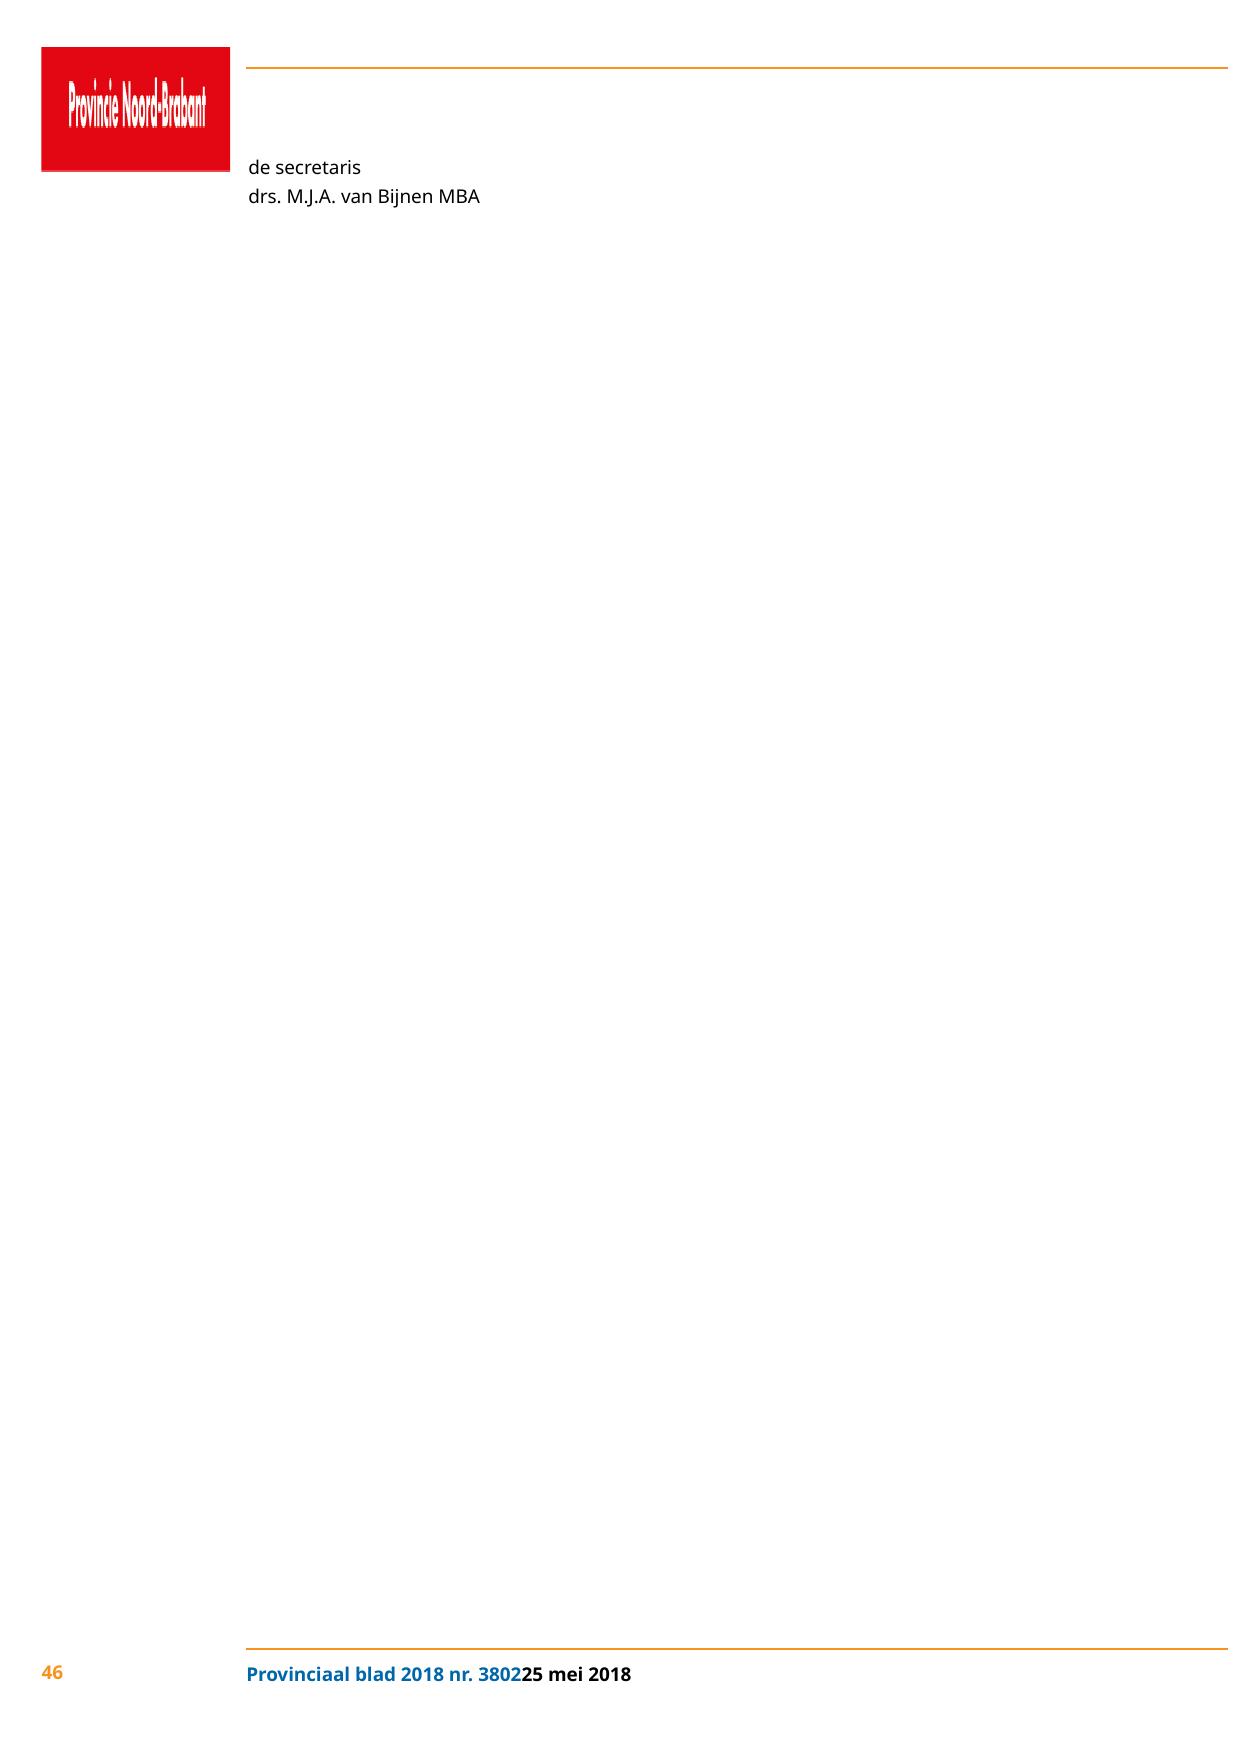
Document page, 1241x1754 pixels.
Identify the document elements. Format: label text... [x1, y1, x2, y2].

text de secretaris [248, 154, 1152, 180]
picture [41, 47, 231, 172]
text drs. M.J.A. van Bijnen MBA [248, 183, 1152, 209]
